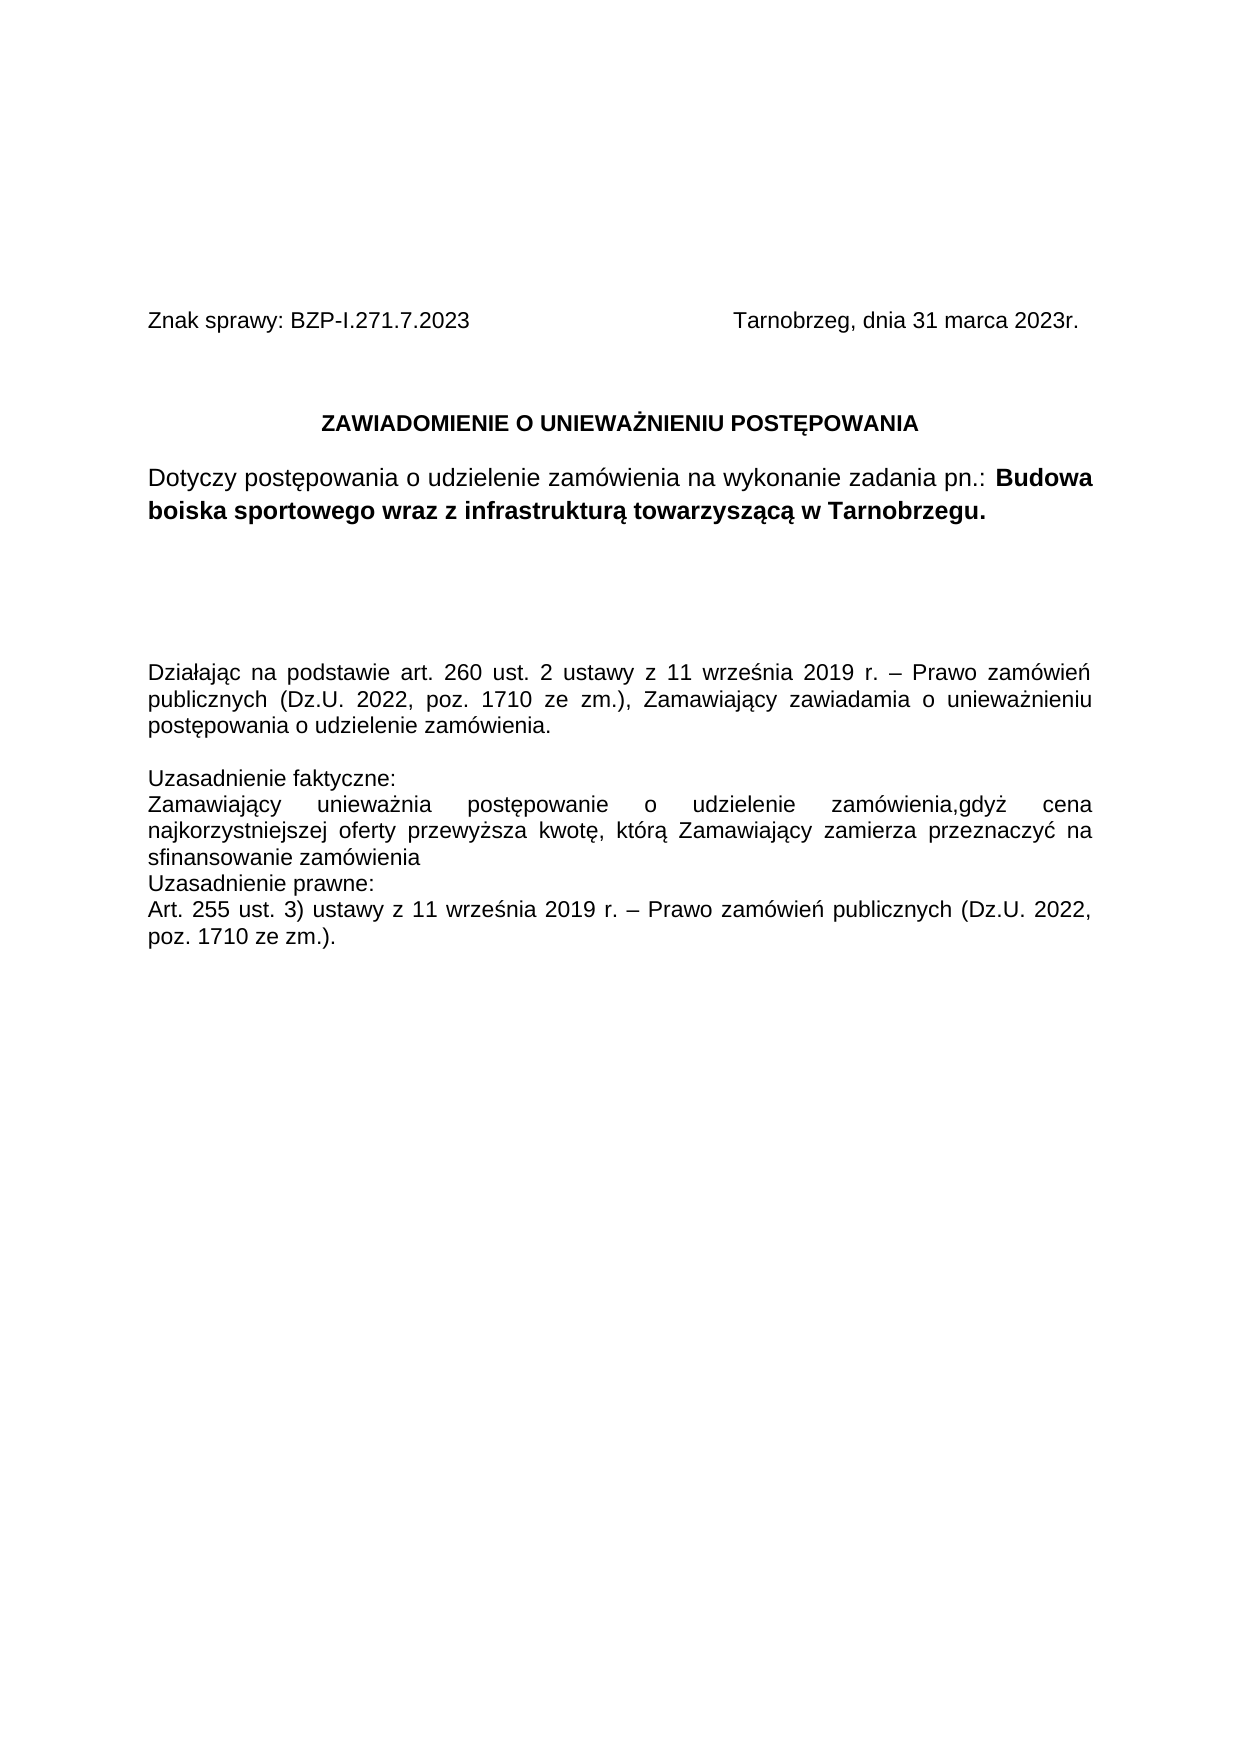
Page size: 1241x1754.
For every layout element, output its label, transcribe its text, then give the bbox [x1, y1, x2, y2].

text Zamawiający unieważnia postępowanie o udzielenie zamówienia,gdyż cena najkorzystniejszej oferty przewyższa kwotę, którą Zamawiający zamierza przeznaczyć na sfinansowanie zamówienia [148, 791, 1093, 870]
text Uzasadnienie prawne: [148, 870, 1093, 896]
text Art. 255 ust. 3) ustawy z 11 września 2019 r. – Prawo zamówień publicznych (Dz.U. 2022, poz. 1710 ze zm.). [148, 896, 1093, 949]
text Znak sprawy: BZP-I.271.7.2023 Tarnobrzeg, dnia 31 marca 2023r. [148, 307, 1093, 333]
text Działając na podstawie art. 260 ust. 2 ustawy z 11 września 2019 r. – Prawo zamówień publicznych (Dz.U. 2022, poz. 1710 ze zm.), Zamawiający zawiadamia o unieważnieniu postępowania o udzielenie zamówienia. [148, 659, 1093, 738]
text Uzasadnienie faktyczne: [148, 765, 1093, 791]
text Dotyczy postępowania o udzielenie zamówienia na wykonanie zadania pn.: Budowa boiska sportowego wraz z infrastrukturą towarzyszącą w Tarnobrzegu. [148, 463, 1093, 525]
text ZAWIADOMIENIE O UNIEWAŻNIENIU POSTĘPOWANIA [148, 410, 1093, 437]
